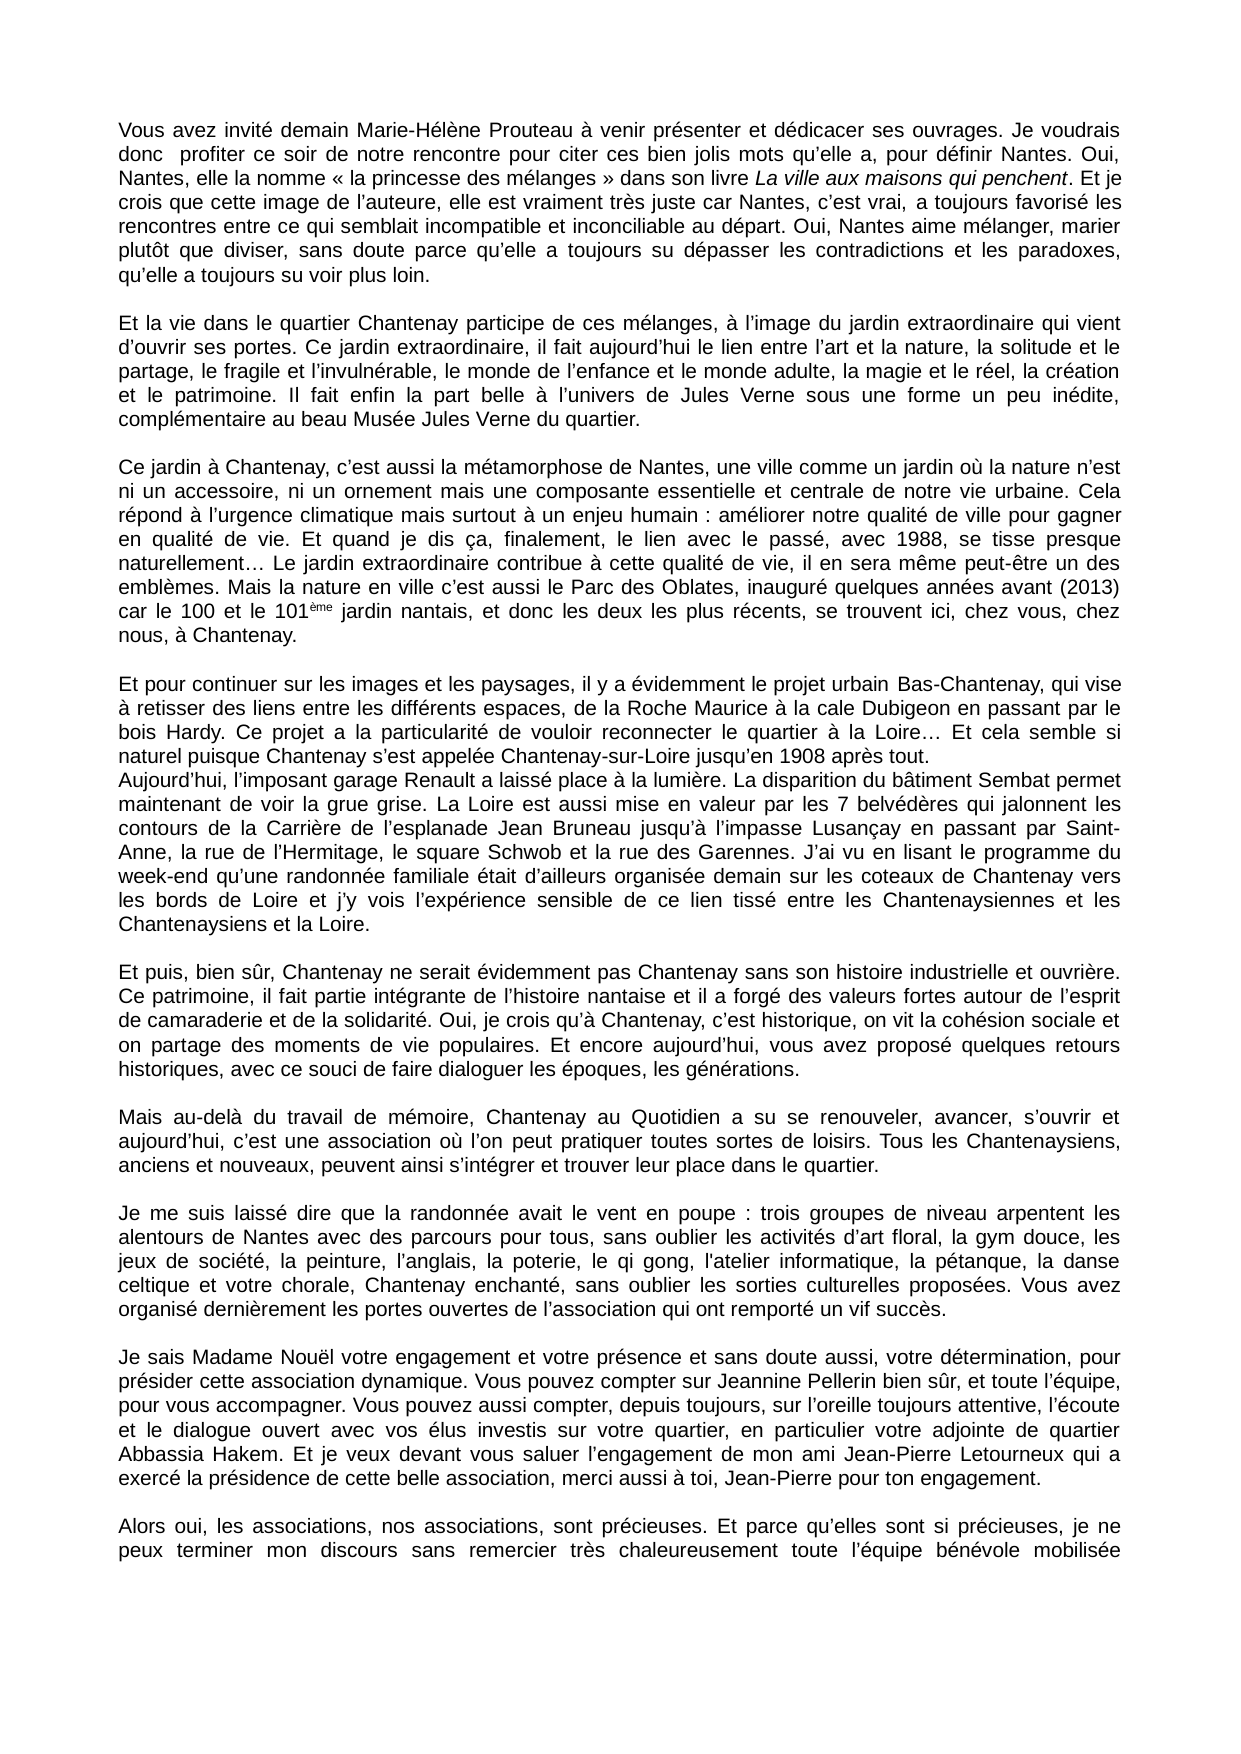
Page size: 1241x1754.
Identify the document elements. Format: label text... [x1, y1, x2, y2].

text Et puis, bien sûr, Chantenay ne serait évidemment pas Chantenay sans son histoire industrielle et ouvrière. Ce patrimoine, il fait partie intégrante de l’histoire nantaise et il a forgé des valeurs fortes autour de l’esprit de camaraderie et de la solidarité. Oui, je crois qu’à Chantenay, c’est historique, on vit la cohésion sociale et on partage des moments de vie populaires. Et encore aujourd’hui, vous avez proposé quelques retours historiques, avec ce souci de faire dialoguer les époques, les générations. [118, 960, 1122, 1081]
text Alors oui, les associations, nos associations, sont précieuses. Et parce qu’elles sont si précieuses, je ne peux terminer mon discours sans remercier très chaleureusement toute l’équipe bénévole mobilisée [118, 1514, 1122, 1562]
text Vous avez invité demain Marie-Hélène Prouteau à venir présenter et dédicacer ses ouvrages. Je voudrais donc profiter ce soir de notre rencontre pour citer ces bien jolis mots qu’elle a, pour définir Nantes. Oui, Nantes, elle la nomme « la princesse des mélanges » dans son livre La ville aux maisons qui penchent. Et je crois que cette image de l’auteure, elle est vraiment très juste car Nantes, c’est vrai, a toujours favorisé les rencontres entre ce qui semblait incompatible et inconciliable au départ. Oui, Nantes aime mélanger, marier plutôt que diviser, sans doute parce qu’elle a toujours su dépasser les contradictions et les paradoxes, qu’elle a toujours su voir plus loin. [118, 118, 1122, 287]
text Ce jardin à Chantenay, c’est aussi la métamorphose de Nantes, une ville comme un jardin où la nature n’est ni un accessoire, ni un ornement mais une composante essentielle et centrale de notre vie urbaine. Cela répond à l’urgence climatique mais surtout à un enjeu humain : améliorer notre qualité de ville pour gagner en qualité de vie. Et quand je dis ça, finalement, le lien avec le passé, avec 1988, se tisse presque naturellement… Le jardin extraordinaire contribue à cette qualité de vie, il en sera même peut-être un des emblèmes. Mais la nature en ville c’est aussi le Parc des Oblates, inauguré quelques années avant (2013) car le 100 et le 101ème jardin nantais, et donc les deux les plus récents, se trouvent ici, chez vous, chez nous, à Chantenay. [118, 455, 1122, 647]
text Mais au-delà du travail de mémoire, Chantenay au Quotidien a su se renouveler, avancer, s’ouvrir et aujourd’hui, c’est une association où l’on peut pratiquer toutes sortes de loisirs. Tous les Chantenaysiens, anciens et nouveaux, peuvent ainsi s’intégrer et trouver leur place dans le quartier. [118, 1105, 1122, 1177]
text Et pour continuer sur les images et les paysages, il y a évidemment le projet urbain Bas-Chantenay, qui vise à retisser des liens entre les différents espaces, de la Roche Maurice à la cale Dubigeon en passant par le bois Hardy. Ce projet a la particularité de vouloir reconnecter le quartier à la Loire… Et cela semble si naturel puisque Chantenay s’est appelée Chantenay-sur-Loire jusqu’en 1908 après tout. [118, 672, 1122, 768]
text Je sais Madame Nouël votre engagement et votre présence et sans doute aussi, votre détermination, pour présider cette association dynamique. Vous pouvez compter sur Jeannine Pellerin bien sûr, et toute l’équipe, pour vous accompagner. Vous pouvez aussi compter, depuis toujours, sur l’oreille toujours attentive, l’écoute et le dialogue ouvert avec vos élus investis sur votre quartier, en particulier votre adjointe de quartier Abbassia Hakem. Et je veux devant vous saluer l’engagement de mon ami Jean-Pierre Letourneux qui a exercé la présidence de cette belle association, merci aussi à toi, Jean-Pierre pour ton engagement. [118, 1345, 1122, 1490]
text Je me suis laissé dire que la randonnée avait le vent en poupe : trois groupes de niveau arpentent les alentours de Nantes avec des parcours pour tous, sans oublier les activités d’art floral, la gym douce, les jeux de société, la peinture, l’anglais, la poterie, le qi gong, l'atelier informatique, la pétanque, la danse celtique et votre chorale, Chantenay enchanté, sans oublier les sorties culturelles proposées. Vous avez organisé dernièrement les portes ouvertes de l’association qui ont remporté un vif succès. [118, 1201, 1122, 1321]
text Aujourd’hui, l’imposant garage Renault a laissé place à la lumière. La disparition du bâtiment Sembat permet maintenant de voir la grue grise. La Loire est aussi mise en valeur par les 7 belvédères qui jalonnent les contours de la Carrière de l’esplanade Jean Bruneau jusqu’à l’impasse Lusançay en passant par Saint-Anne, la rue de l’Hermitage, le square Schwob et la rue des Garennes. J’ai vu en lisant le programme du week-end qu’une randonnée familiale était d’ailleurs organisée demain sur les coteaux de Chantenay vers les bords de Loire et j’y vois l’expérience sensible de ce lien tissé entre les Chantenaysiennes et les Chantenaysiens et la Loire. [118, 768, 1122, 936]
text Et la vie dans le quartier Chantenay participe de ces mélanges, à l’image du jardin extraordinaire qui vient d’ouvrir ses portes. Ce jardin extraordinaire, il fait aujourd’hui le lien entre l’art et la nature, la solitude et le partage, le fragile et l’invulnérable, le monde de l’enfance et le monde adulte, la magie et le réel, la création et le patrimoine. Il fait enfin la part belle à l’univers de Jules Verne sous une forme un peu inédite, complémentaire au beau Musée Jules Verne du quartier. [118, 311, 1122, 431]
